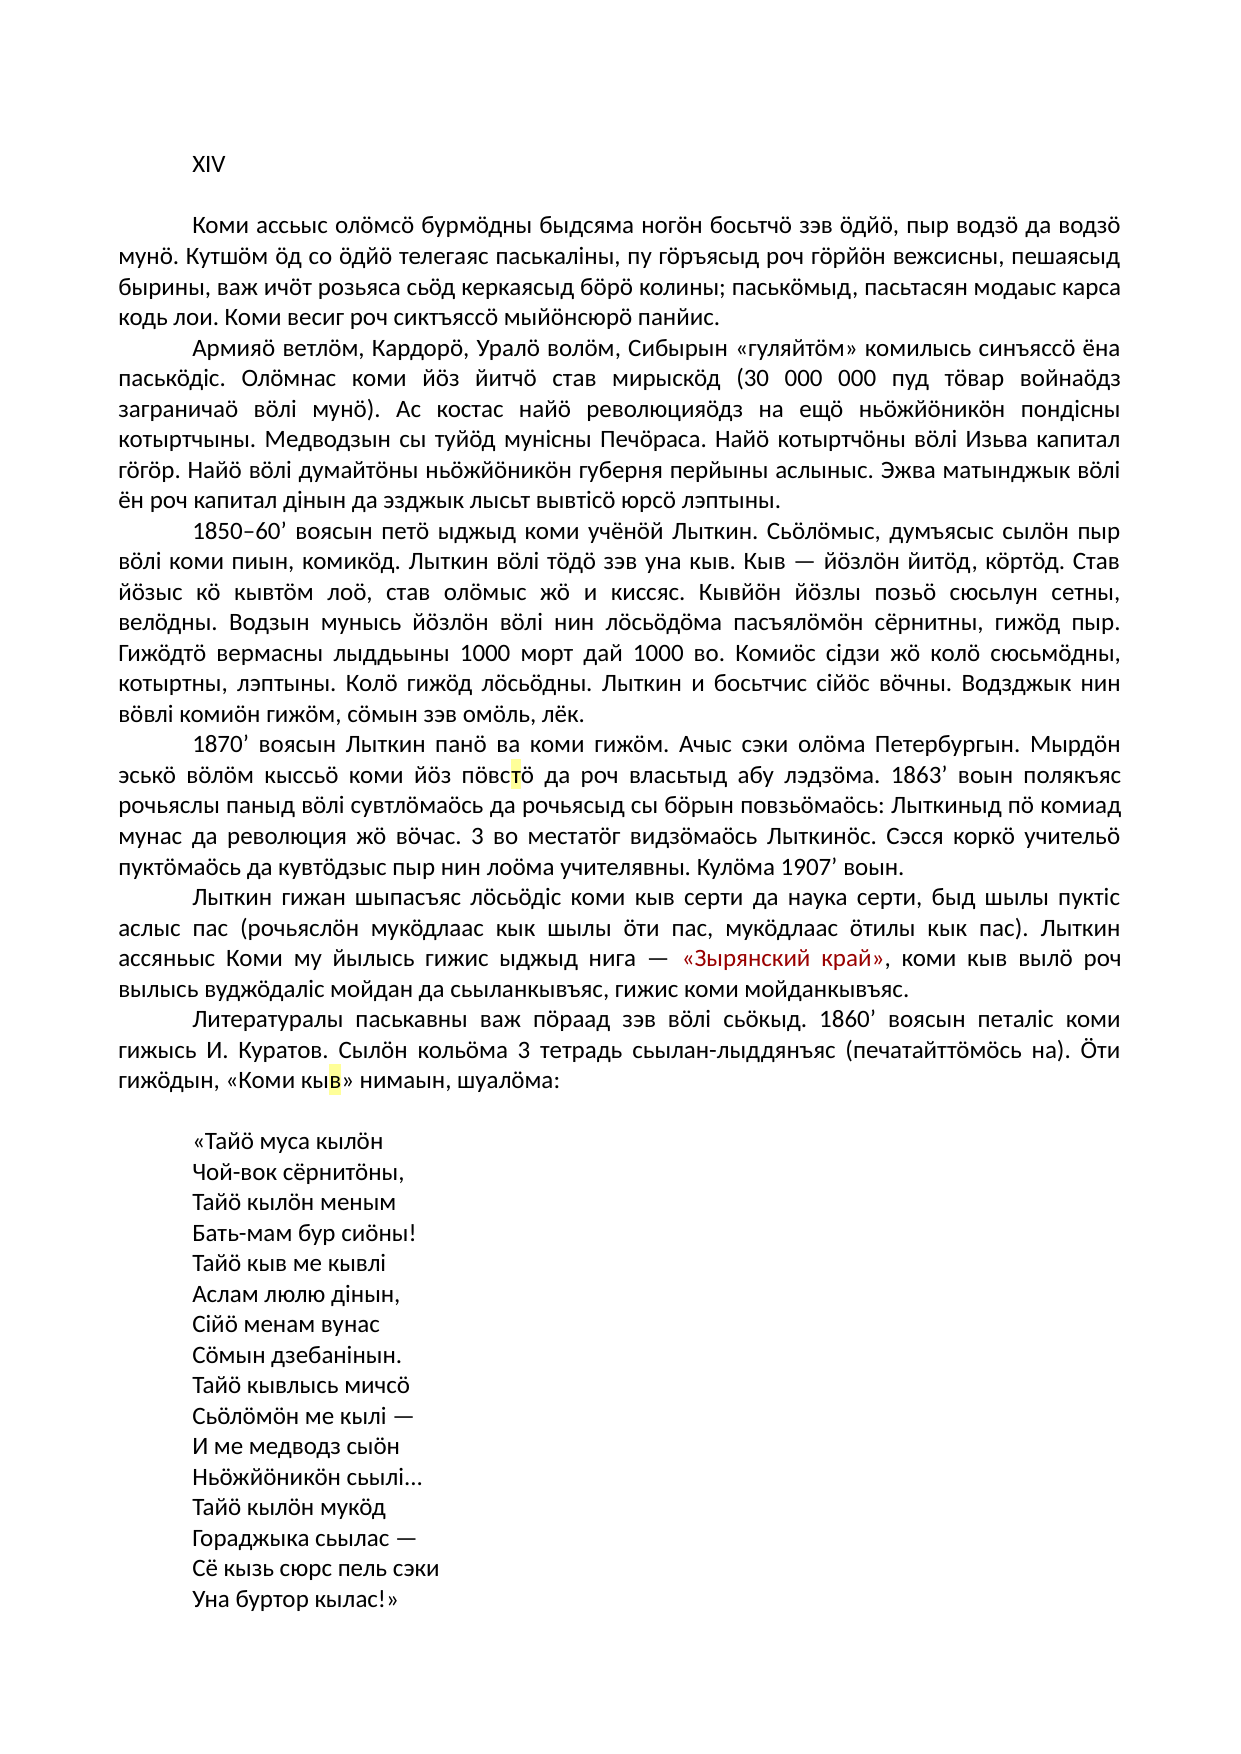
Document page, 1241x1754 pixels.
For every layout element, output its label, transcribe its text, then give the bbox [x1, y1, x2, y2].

text Уна буртор кылас!» [118, 1583, 1122, 1614]
text Сё кызь сюрс пель сэки [118, 1553, 1122, 1583]
text Бать-мам бур сиӧны! [118, 1217, 1122, 1247]
text Чой-вок сёрнитӧны, [118, 1156, 1122, 1186]
text Тайӧ кывлысь мичсӧ [118, 1369, 1122, 1400]
text 1870ʼ воясын Лыткин панӧ ва коми гижӧм. Ачыс сэки олӧма Петербургын. Мырдӧн эськӧ вӧлӧм кыссьӧ коми йӧз пӧвстӧ да роч власьтыд абу лэдзӧма. 1863ʼ воын полякъяс рочьяслы паныд вӧлі сувтлӧмаӧсь да рочьясыд сы бӧрын повзьӧмаӧсь: Лыткиныд пӧ комиад мунас да революция жӧ вӧчас. 3 во местатӧг видзӧмаӧсь Лыткинӧс. Сэсся коркӧ учительӧ пуктӧмаӧсь да кувтӧдзыс пыр нин лоӧма учителявны. Кулӧма 1907ʼ воын. [118, 728, 1122, 881]
text И ме медводз сыӧн [118, 1431, 1122, 1461]
text Сьӧлӧмӧн ме кылі — [118, 1400, 1122, 1431]
text ХІV [118, 149, 1122, 179]
text Коми ассьыс олӧмсӧ бурмӧдны быдсяма ногӧн босьтчӧ зэв ӧдйӧ, пыр водзӧ да водзӧ мунӧ. Кутшӧм ӧд со ӧдйӧ телегаяс паськаліны, пу гӧръясыд роч гӧрйӧн вежсисны, пешаясыд бырины, важ ичӧт розьяса сьӧд керкаясыд бӧрӧ колины; паськӧмыд, пасьтасян модаыс карса кодь лои. Коми весиг роч сиктъяссӧ мыйӧнсюрӧ панйис. [118, 210, 1122, 332]
text 1850–60ʼ воясын петӧ ыджыд коми учёнӧй Лыткин. Сьӧлӧмыс, думъясыс сылӧн пыр вӧлі коми пиын, комикӧд. Лыткин вӧлі тӧдӧ зэв уна кыв. Кыв — йӧзлӧн йитӧд, кӧртӧд. Став йӧзыс кӧ кывтӧм лоӧ, став олӧмыс жӧ и киссяс. Кывйӧн йӧзлы позьӧ сюсьлун сетны, велӧдны. Водзын мунысь йӧзлӧн вӧлі нин лӧсьӧдӧма пасъялӧмӧн сёрнитны, гижӧд пыр. Гижӧдтӧ вермасны лыддьыны 1000 морт дай 1000 во. Комиӧс сідзи жӧ колӧ сюсьмӧдны, котыртны, лэптыны. Колӧ гижӧд лӧсьӧдны. Лыткин и босьтчис сійӧс вӧчны. Водзджык нин вӧвлі комиӧн гижӧм, сӧмын зэв омӧль, лёк. [118, 515, 1122, 728]
text Лыткин гижан шыпасъяс лӧсьӧдіс коми кыв серти да наука серти, быд шылы пуктіс аслыс пас (рочьяслӧн мукӧдлаас кык шылы ӧти пас, мукӧдлаас ӧтилы кык пас). Лыткин ассяньыс Коми му йылысь гижис ыджыд нига — «Зырянский край», коми кыв вылӧ роч вылысь вуджӧдаліс мойдан да сьыланкывъяс, гижис коми мойданкывъяс. [118, 881, 1122, 1003]
text Армияӧ ветлӧм, Кардорӧ, Уралӧ волӧм, Сибырын «гуляйтӧм» комилысь синъяссӧ ёна паськӧдіс. Олӧмнас коми йӧз йитчӧ став мирыскӧд (30 000 000 пуд тӧвар войнаӧдз заграничаӧ вӧлі мунӧ). Ас костас найӧ революцияӧдз на ещӧ ньӧжйӧникӧн пондісны котыртчыны. Медводзын сы туйӧд мунісны Печӧраса. Найӧ котыртчӧны вӧлі Изьва капитал гӧгӧр. Найӧ вӧлі думайтӧны ньӧжйӧникӧн губерня перйыны аслыныс. Эжва матынджык вӧлі ён роч капитал дінын да эзджык лысьт вывтісӧ юрсӧ лэптыны. [118, 332, 1122, 515]
text Сӧмын дзебанінын. [118, 1339, 1122, 1369]
text Тайӧ кыв ме кывлі [118, 1247, 1122, 1278]
text Тайӧ кылӧн меным [118, 1186, 1122, 1217]
text Гораджыка сьылас — [118, 1522, 1122, 1553]
text Литературалы паськавны важ пӧраад зэв вӧлі сьӧкыд. 1860ʼ воясын петаліс коми гижысь И. Куратов. Сылӧн кольӧма 3 тетрадь сьылан-лыддянъяс (печатайттӧмӧсь на). Ӧти гижӧдын, «Коми кыв» нимаын, шуалӧма: [118, 1003, 1122, 1095]
text Ньӧжйӧникӧн сьылі... [118, 1461, 1122, 1492]
text Аслам люлю дінын, [118, 1278, 1122, 1308]
text Сійӧ менам вунас [118, 1308, 1122, 1339]
text «Тайӧ муса кылӧн [118, 1125, 1122, 1156]
text Тайӧ кылӧн мукӧд [118, 1492, 1122, 1522]
